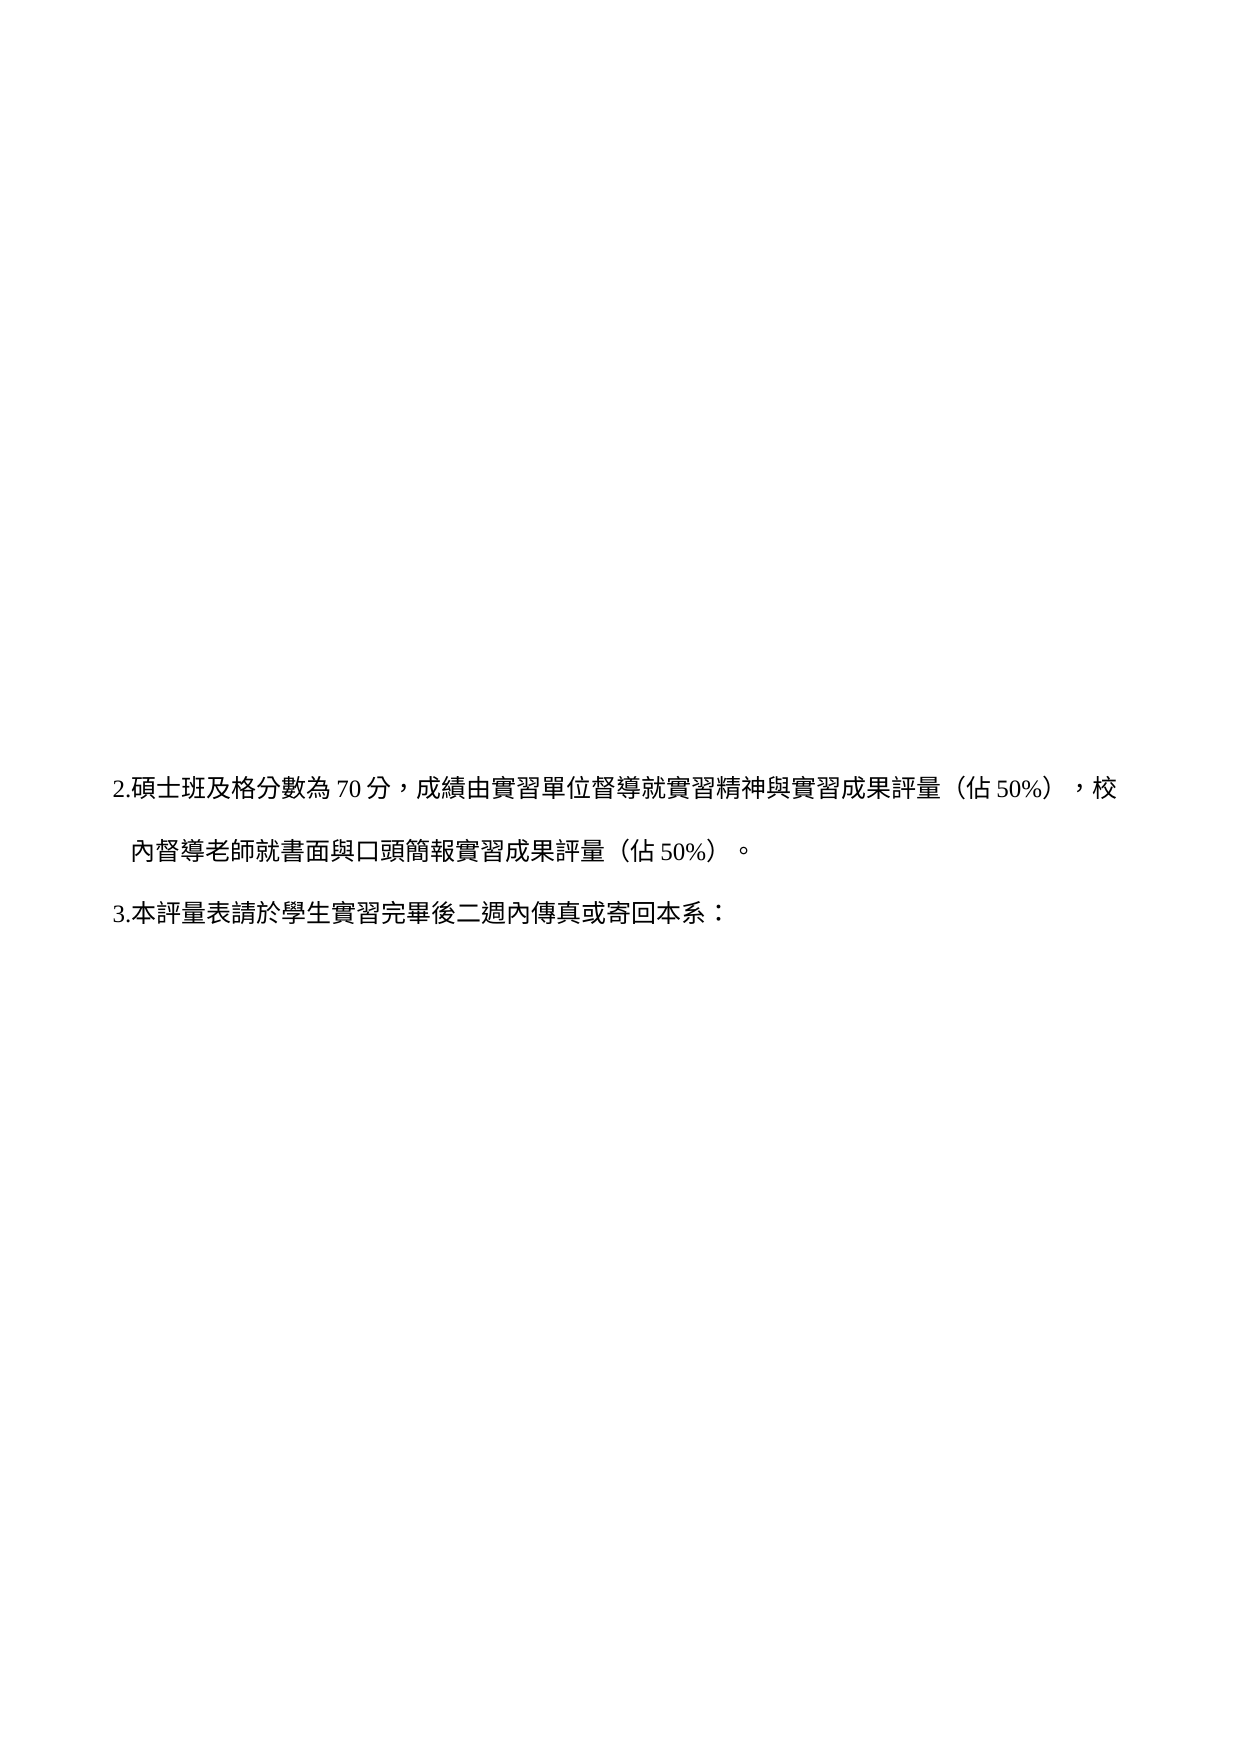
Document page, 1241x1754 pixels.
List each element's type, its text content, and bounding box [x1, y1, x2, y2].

list 碩士班及格分數為70分，成績由實習單位督導就實習精神與實習成果評量（佔50%），校內督導老師就書面與口頭簡報實習成果評量（佔50%）。 [112, 745, 1128, 870]
list 本評量表請於學生實習完畢後二週內傳真或寄回本系： [112, 870, 1128, 933]
